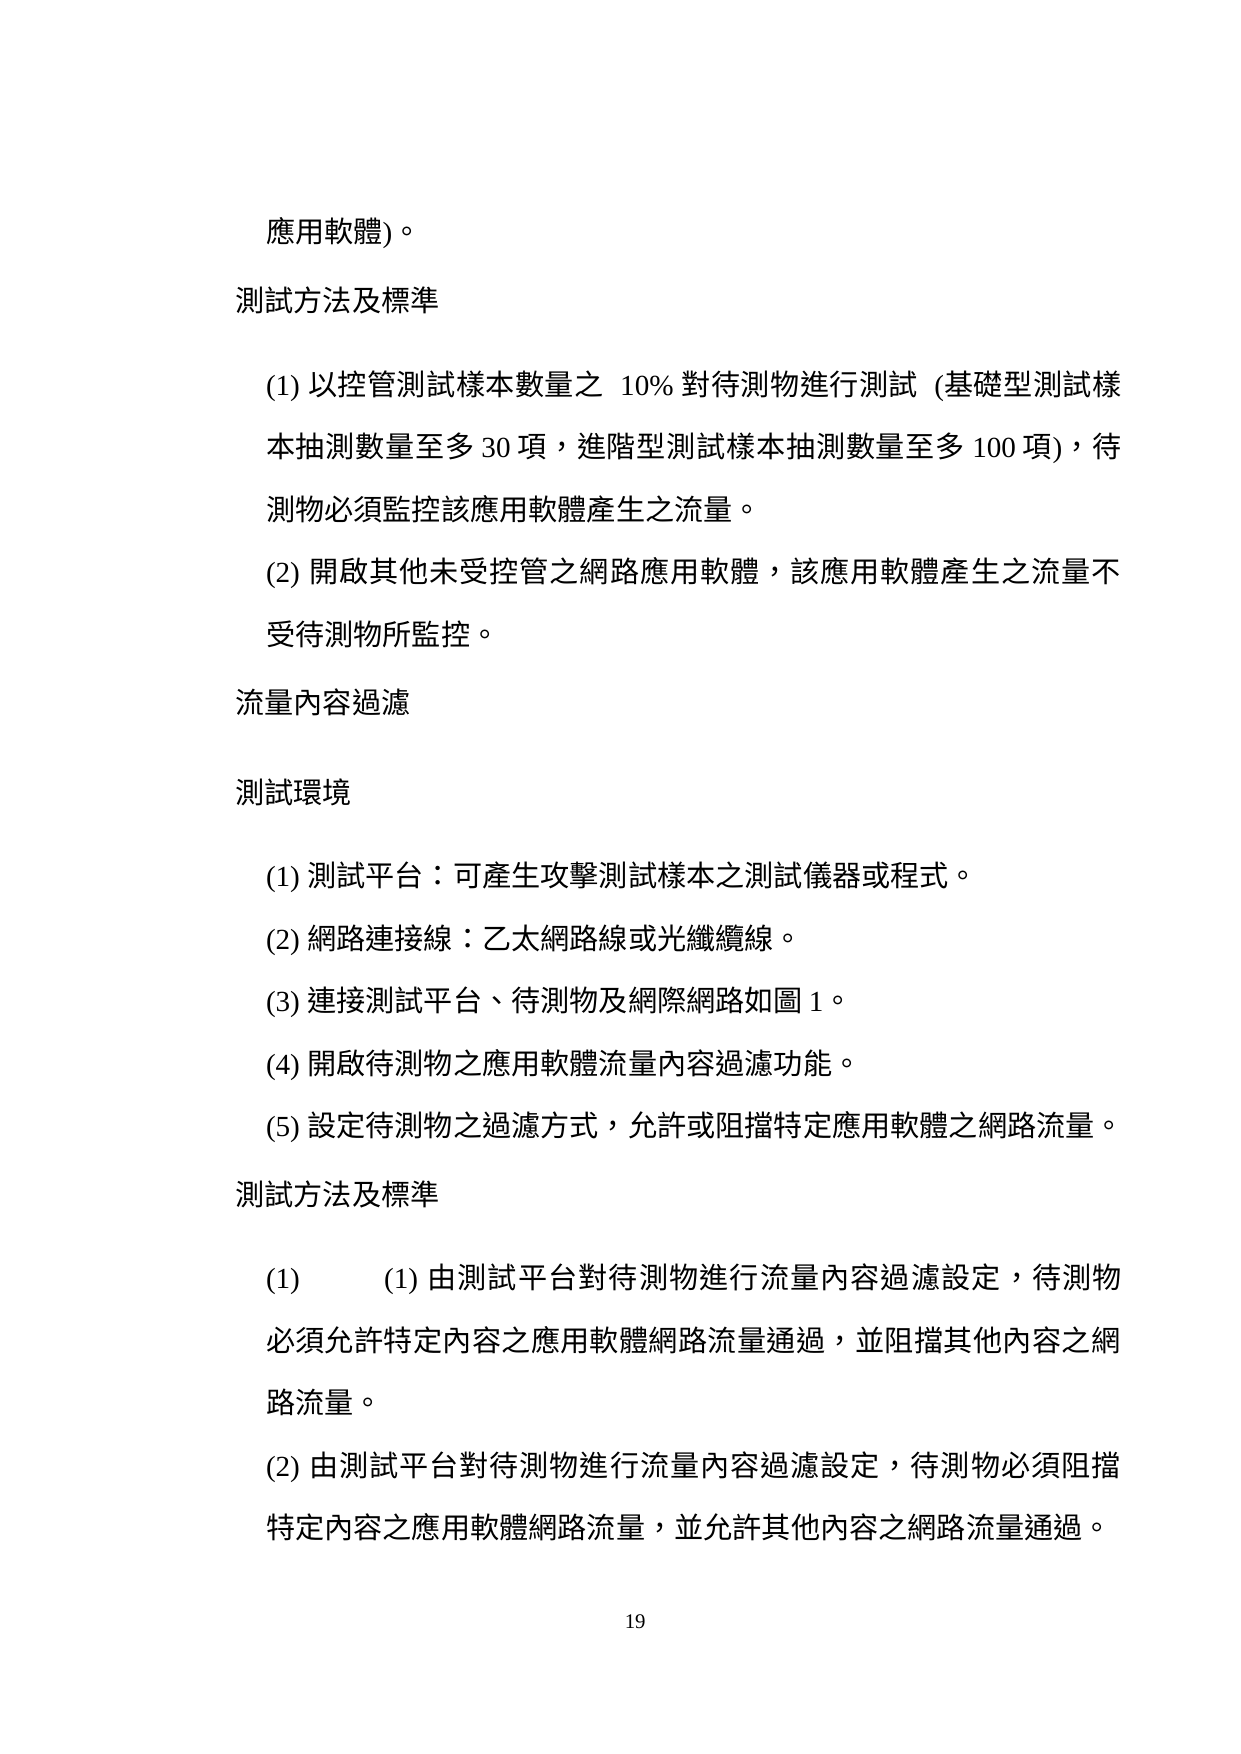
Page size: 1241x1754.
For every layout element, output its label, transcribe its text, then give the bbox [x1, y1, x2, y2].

text (5) 設定待測物之過濾方式，允許或阻擋特定應用軟體之網路流量。 [266, 1082, 1122, 1145]
text (4) 開啟待測物之應用軟體流量內容過濾功能。 [266, 1020, 1122, 1082]
subtitle 流量內容過濾 [235, 672, 1122, 724]
text (1) 以控管測試樣本數量之 10% 對待測物進行測試 (基礎型測試樣本抽測數量至多30項，進階型測試樣本抽測數量至多100項)，待測物必須監控該應用軟體產生之流量。 [266, 341, 1122, 528]
subtitle 測試方法及標準 [235, 270, 1122, 322]
text 應用軟體)。 [266, 188, 1122, 251]
subtitle 測試方法及標準 [235, 1163, 1122, 1216]
subtitle 測試環境 [235, 761, 1122, 813]
text (1) 測試平台：可產生攻擊測試樣本之測試儀器或程式。 [266, 832, 1122, 895]
text (2) 網路連接線：乙太網路線或光纖纜線。 [266, 895, 1122, 957]
text (2) 由測試平台對待測物進行流量內容過濾設定，待測物必須阻擋特定內容之應用軟體網路流量，並允許其他內容之網路流量通過。 [266, 1422, 1122, 1547]
text (2) 開啟其他未受控管之網路應用軟體，該應用軟體產生之流量不受待測物所監控。 [266, 528, 1122, 653]
text (3) 連接測試平台、待測物及網際網路如圖1。 [266, 957, 1122, 1020]
subtitle (1) 由測試平台對待測物進行流量內容過濾設定，待測物必須允許特定內容之應用軟體網路流量通過，並阻擋其他內容之網路流量。 [266, 1234, 1122, 1422]
